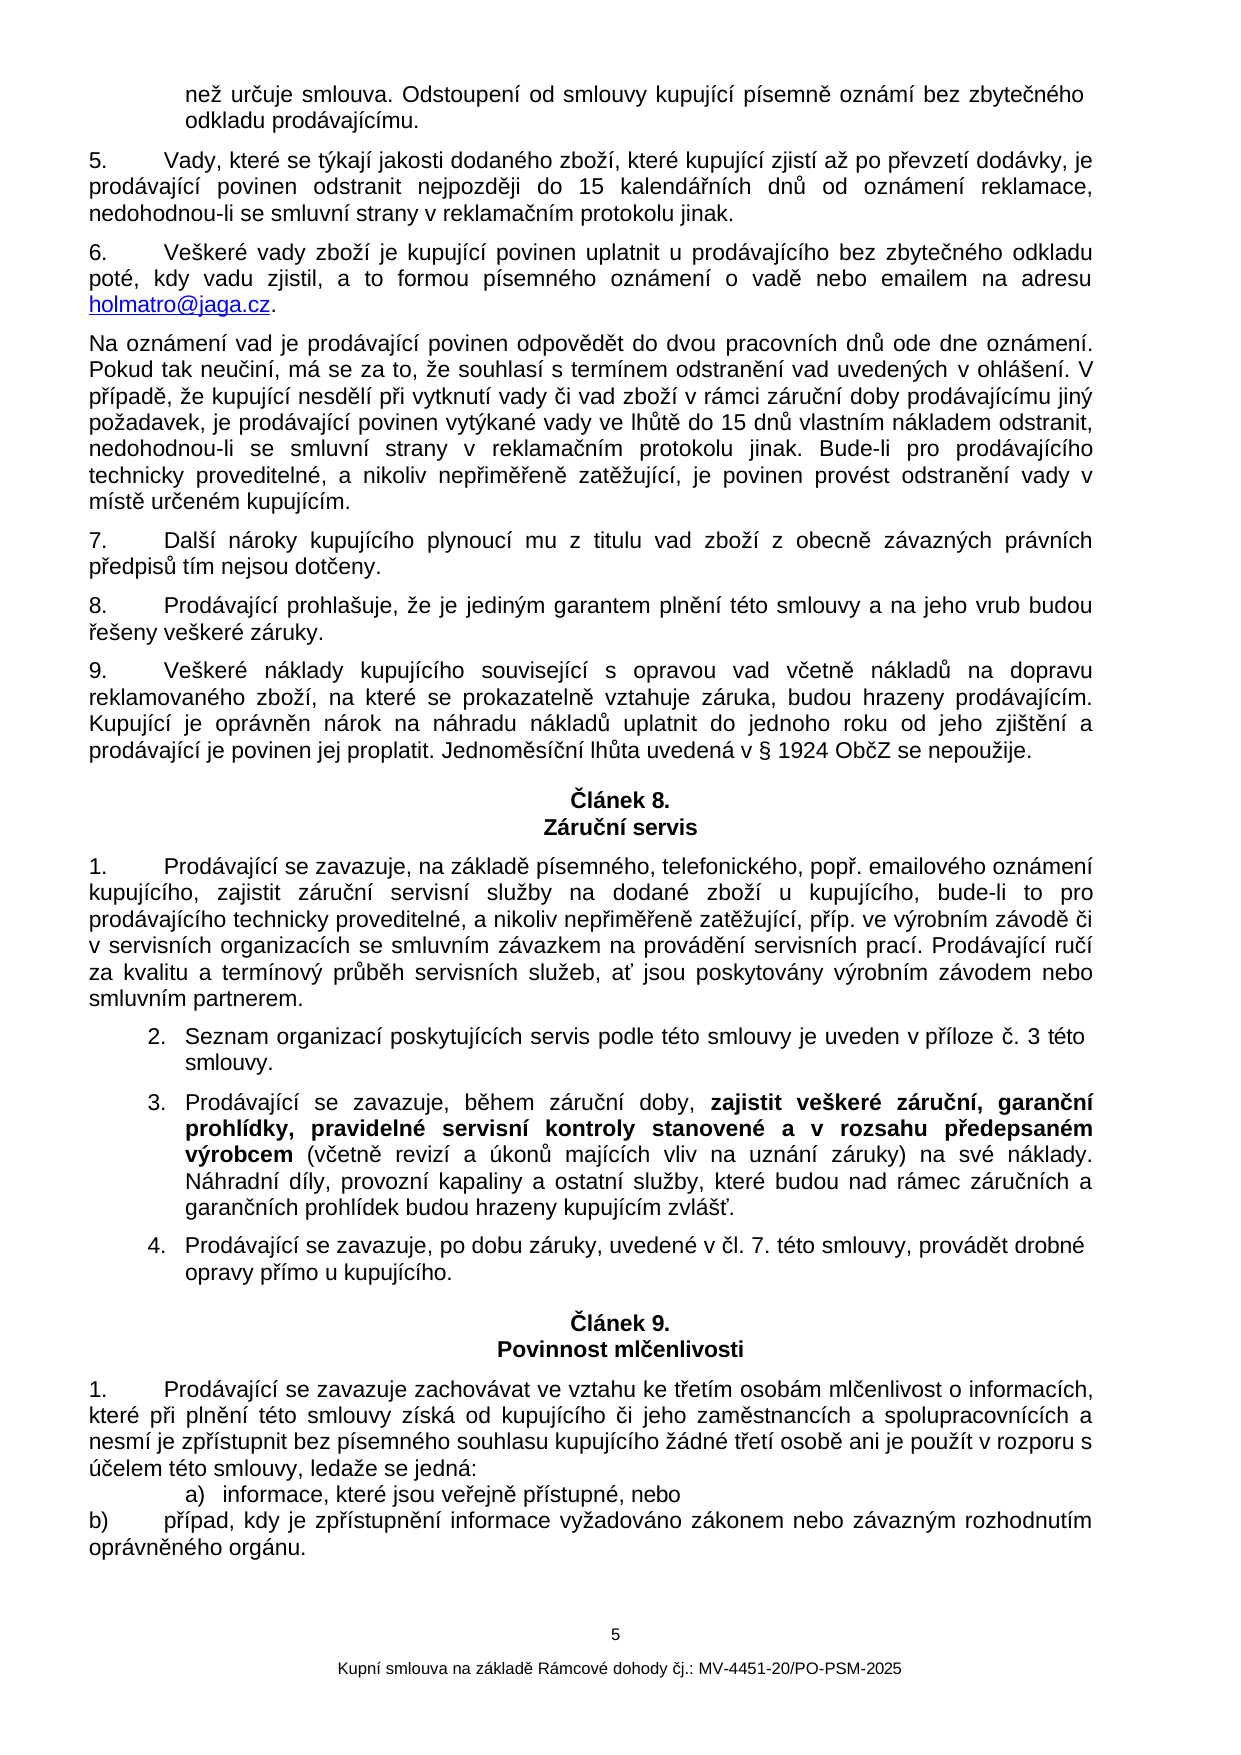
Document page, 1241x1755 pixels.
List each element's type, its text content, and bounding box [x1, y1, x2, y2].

list Seznam organizací poskytujících servis podle této smlouvy je uveden v příloze č. 3 této [147, 1024, 1167, 1050]
subtitle Článek 8. [134, 788, 1106, 814]
list Prodávající se zavazuje, během záruční doby, zajistit veškeré záruční, garanční prohlídky, pravidelné servisní kontroly stanovené a v rozsahu předepsaném výrobcem (včetně revizí a úkonů majících vliv na uznání záruky) na své náklady. Náhradní díly, provozní kapaliny a ostatní služby, které budou nad rámec záručních a garančních prohlídek budou hrazeny kupujícím zvlášť. [147, 1089, 1093, 1221]
text opravy přímo u kupujícího. [185, 1259, 1167, 1286]
text smlouvy. [185, 1050, 1167, 1076]
text Na oznámení vad je prodávající povinen odpovědět do dvou pracovních dnů ode dne oznámení. Pokud tak neučiní, má se za to, že souhlasí s termínem odstranění vad uvedených v ohlášení. V případě, že kupující nesdělí při vytknutí vady či vad zboží v rámci záruční doby prodávajícímu jiný požadavek, je prodávající povinen vytýkané vady ve lhůtě do 15 dnů vlastním nákladem odstranit, nedohodnou-li se smluvní strany v reklamačním protokolu jinak. Bude-li pro prodávajícího technicky proveditelné, a nikoliv nepřiměřeně zatěžující, je povinen provést odstranění vady v místě určeném kupujícím. [88, 330, 1094, 514]
text než určuje smlouva. Odstoupení od smlouvy kupující písemně oznámí bez zbytečného [185, 82, 1167, 108]
list Další nároky kupujícího plynoucí mu z titulu vad zboží z obecně závazných právních předpisů tím nejsou dotčeny. [88, 527, 1093, 580]
text odkladu prodávajícímu. [185, 108, 1167, 134]
list Prodávající se zavazuje zachovávat ve vztahu ke třetím osobám mlčenlivost o informacích, které při plnění této smlouvy získá od kupujícího či jeho zaměstnancích a spolupracovnících a nesmí je zpřístupnit bez písemného souhlasu kupujícího žádné třetí osobě ani je použít v rozporu s účelem této smlouvy, ledaže se jedná: [88, 1376, 1094, 1481]
list Prodávající se zavazuje, na základě písemného, telefonického, popř. emailového oznámení kupujícího, zajistit záruční servisní služby na dodané zboží u kupujícího, bude-li to pro prodávajícího technicky proveditelné, a nikoliv nepřiměřeně zatěžující, příp. ve výrobním závodě či v servisních organizacích se smluvním závazkem na provádění servisních prací. Prodávající ručí za kvalitu a termínový průběh servisních služeb, ať jsou poskytovány výrobním závodem nebo smluvním partnerem. [88, 853, 1094, 1011]
list Prodávající prohlašuje, že je jediným garantem plnění této smlouvy a na jeho vrub budou řešeny veškeré záruky. [88, 592, 1093, 645]
text Povinnost mlčenlivosti [134, 1337, 1106, 1363]
list případ, kdy je zpřístupnění informace vyžadováno zákonem nebo závazným rozhodnutím oprávněného orgánu. [88, 1507, 1093, 1560]
text Záruční servis [135, 814, 1106, 840]
subtitle Článek 9. [134, 1311, 1106, 1337]
list Veškeré vady zboží je kupující povinen uplatnit u prodávajícího bez zbytečného odkladu poté, kdy vadu zjistil, a to formou písemného oznámení o vadě nebo emailem na adresu holmatro@jaga.cz. [88, 238, 1093, 317]
list Vady, které se týkají jakosti dodaného zboží, které kupující zjistí až po převzetí dodávky, je prodávající povinen odstranit nejpozději do 15 kalendářních dnů od oznámení reklamace, nedohodnou-li se smluvní strany v reklamačním protokolu jinak. [88, 147, 1093, 226]
list informace, které jsou veřejně přístupné, nebo [185, 1481, 1167, 1507]
list Prodávající se zavazuje, po dobu záruky, uvedené v čl. 7. této smlouvy, provádět drobné [147, 1233, 1167, 1259]
list Veškeré náklady kupujícího související s opravou vad včetně nákladů na dopravu reklamovaného zboží, na které se prokazatelně vztahuje záruka, budou hrazeny prodávajícím. Kupující je oprávněn nárok na náhradu nákladů uplatnit do jednoho roku od jeho zjištění a prodávající je povinen jej proplatit. Jednoměsíční lhůta uvedená v § 1924 ObčZ se nepoužije. [88, 657, 1094, 763]
